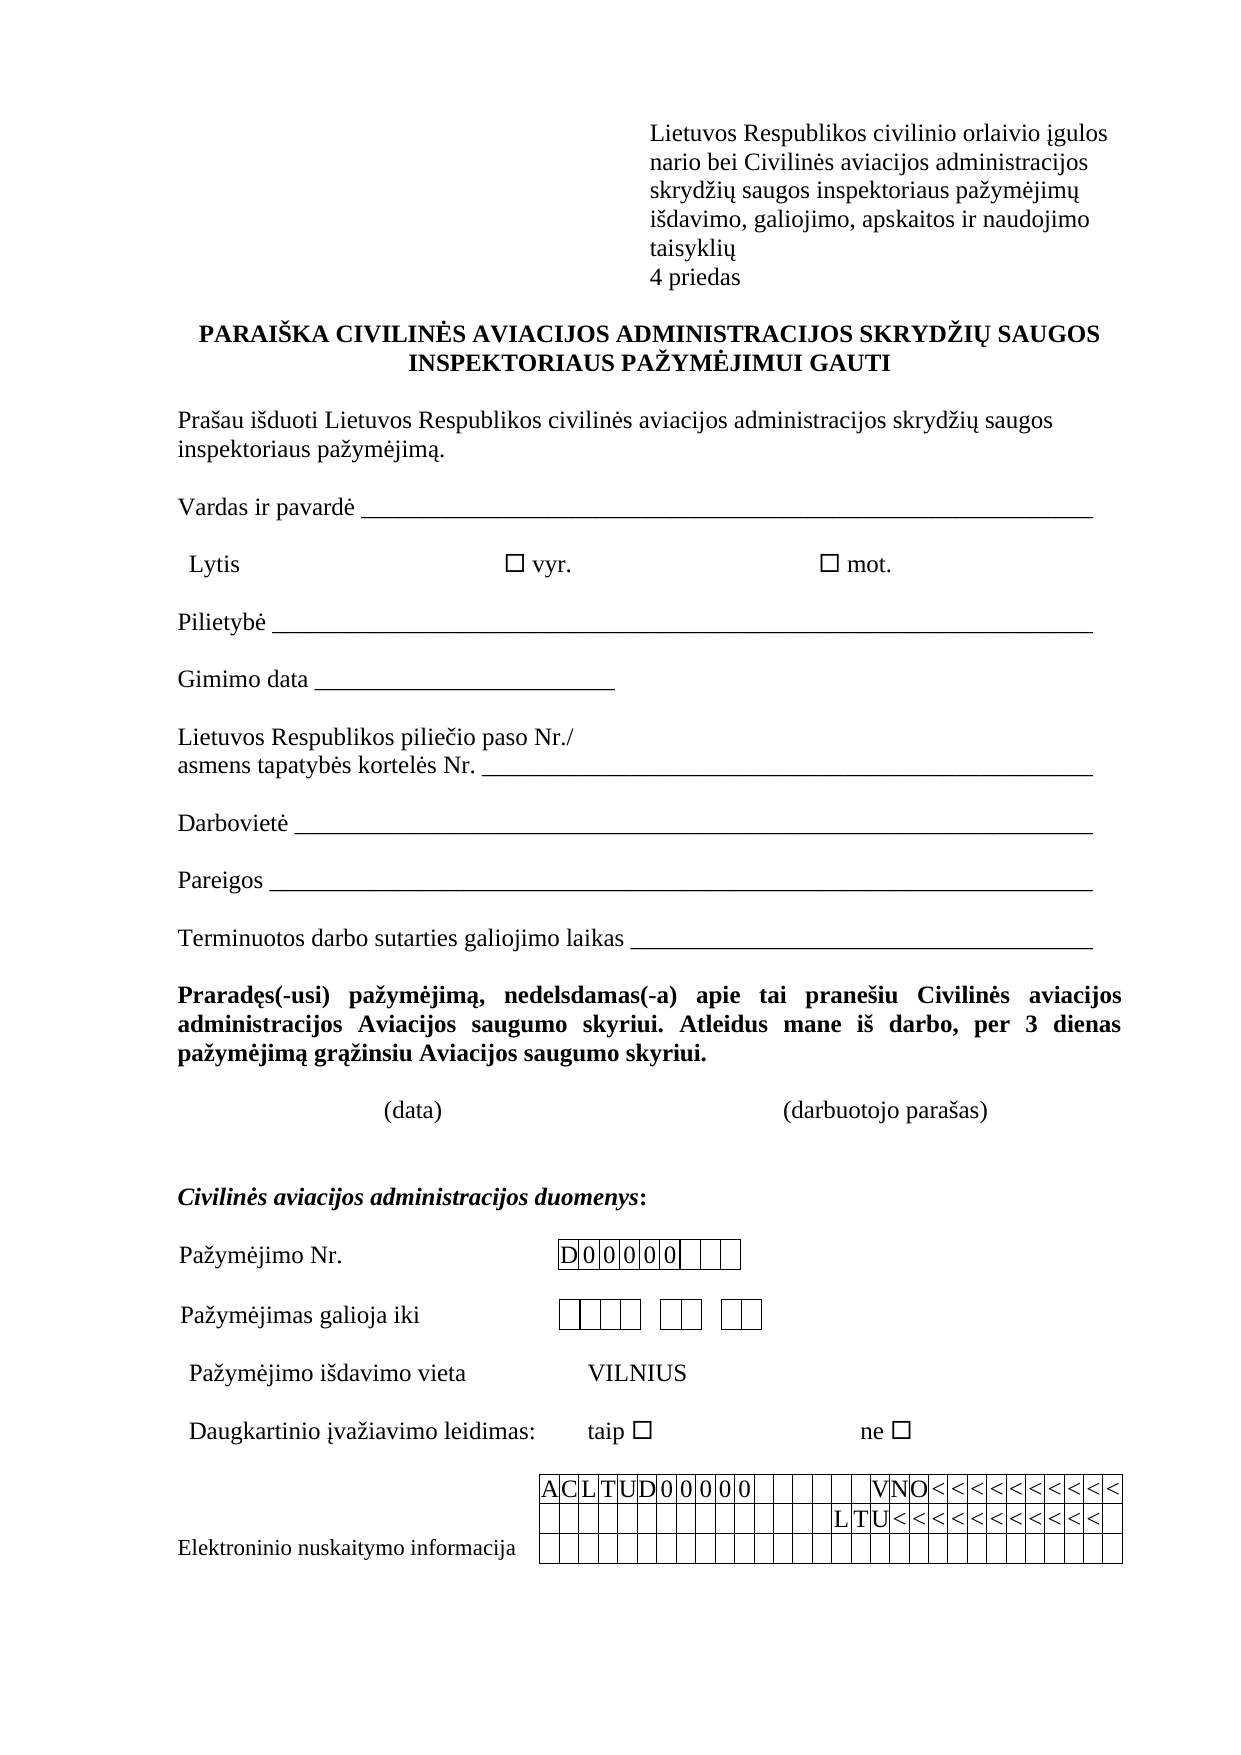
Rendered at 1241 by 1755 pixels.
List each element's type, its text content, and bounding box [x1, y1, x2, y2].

table_header [832, 1475, 851, 1503]
table_header (data) [177, 1096, 649, 1124]
table_header Pažymėjimo išdavimo vieta [177, 1359, 576, 1387]
table_header T [599, 1475, 617, 1503]
text asmens tapatybės kortelės Nr. [177, 751, 1122, 779]
table_header 0 [600, 1240, 619, 1269]
table_cell < [1084, 1504, 1102, 1533]
table_header 0 [620, 1240, 639, 1269]
table_cell [638, 1504, 656, 1533]
text išdavimo, galiojimo, apskaitos ir naudojimo taisyklių [649, 204, 1122, 262]
table_header L [579, 1475, 598, 1503]
table_cell U [871, 1504, 889, 1533]
table_header ne [] [849, 1416, 1122, 1445]
table_cell [677, 1534, 695, 1563]
text Pareigos [177, 866, 1122, 894]
table_cell [987, 1534, 1006, 1563]
table_cell < [1045, 1504, 1064, 1533]
table_header < [1065, 1475, 1083, 1503]
text PARAIŠKA CIVILINĖS AVIACIJOS ADMINISTRACIJOS SKRYDŽIŲ SAUGOS INSPEKTORIAUS PAŽYMĖJIMUI GAUTI [177, 319, 1122, 377]
table_cell [793, 1504, 812, 1533]
text Civilinės aviacijos administracijos duomenys: [177, 1182, 1122, 1211]
table_cell [540, 1504, 559, 1533]
table_cell [774, 1504, 792, 1533]
table_header D [638, 1475, 656, 1503]
table_header [721, 1240, 740, 1269]
table_header < [987, 1475, 1006, 1503]
table_header < [1103, 1475, 1122, 1503]
table_cell [968, 1534, 986, 1563]
table_cell [755, 1534, 773, 1563]
table_header [793, 1475, 812, 1503]
text Lietuvos Respublikos civilinio orlaivio įgulos [649, 118, 1122, 147]
table_cell [735, 1504, 754, 1533]
table_cell < [929, 1504, 947, 1533]
table_cell < [890, 1504, 909, 1533]
table_header [755, 1475, 773, 1503]
table_cell [910, 1534, 928, 1563]
table_cell [774, 1534, 792, 1563]
table_cell [540, 1534, 559, 1563]
table_header < [1007, 1475, 1025, 1503]
table_header 0 [677, 1475, 695, 1503]
table_header < [968, 1475, 986, 1503]
table_header [742, 1300, 761, 1329]
table_header 0 [657, 1475, 676, 1503]
table_cell < [1065, 1504, 1083, 1533]
table_cell [1103, 1534, 1122, 1563]
table_cell < [1007, 1504, 1025, 1533]
table_cell [793, 1534, 812, 1563]
table_cell [579, 1534, 598, 1563]
table_header [581, 1300, 600, 1329]
table_cell [599, 1504, 617, 1533]
table_header C [560, 1475, 578, 1503]
table_header [] mot. [807, 549, 1122, 578]
table_cell [599, 1534, 617, 1563]
table_header [178, 1474, 539, 1503]
table_cell [716, 1534, 734, 1563]
table_header Lytis [177, 549, 492, 578]
table_cell [890, 1534, 909, 1563]
table_cell [560, 1504, 578, 1533]
table_header [681, 1240, 700, 1269]
table_header [702, 1299, 721, 1329]
table_cell [677, 1504, 695, 1533]
table_cell [638, 1534, 656, 1563]
table_cell < [948, 1504, 967, 1533]
table_header [560, 1300, 579, 1329]
table_header (darbuotojo parašas) [649, 1096, 1122, 1124]
text Lietuvos Respublikos piliečio paso Nr./ [177, 722, 1122, 751]
text Vardas ir pavardė [177, 492, 1122, 521]
table_cell < [968, 1504, 986, 1533]
text Praradęs(-usi) pažymėjimą, nedelsdamas(-a) apie tai pranešiu Civilinės aviacijos administracijos Aviacijos saugumo skyriui. Atleidus mane iš darbo, per 3 dienas pažymėjimą grąžinsiu Aviacijos saugumo skyriui. [177, 981, 1122, 1067]
table_cell [1045, 1534, 1064, 1563]
table_cell [618, 1534, 637, 1563]
text Gimimo data ________________________ [177, 664, 1122, 693]
text Terminuotos darbo sutarties galiojimo laikas [177, 923, 1122, 952]
table_header [661, 1300, 681, 1329]
table_cell L [832, 1504, 851, 1533]
table_header A [540, 1475, 559, 1503]
table_header 0 [640, 1240, 659, 1269]
table_cell T [852, 1504, 870, 1533]
table_cell [696, 1534, 715, 1563]
table_cell [1026, 1534, 1044, 1563]
table_header D [559, 1240, 578, 1269]
table_cell [1007, 1534, 1025, 1563]
table_cell [852, 1534, 870, 1563]
table_cell [560, 1534, 578, 1563]
table_header 0 [579, 1240, 599, 1269]
text skrydžių saugos inspektoriaus pažymėjimų [649, 176, 1122, 204]
table_cell Elektroninio nuskaitymo informacija [178, 1533, 539, 1563]
text nario bei Civilinės aviacijos administracijos [649, 147, 1122, 176]
text Darbovietė [177, 808, 1122, 837]
text 4 priedas [649, 262, 1122, 291]
table_header [601, 1300, 620, 1329]
table_header [722, 1300, 741, 1329]
table_cell [755, 1504, 773, 1533]
table_header [621, 1300, 640, 1329]
table_header [] vyr. [492, 549, 807, 578]
table_cell [579, 1504, 598, 1533]
text Prašau išduoti Lietuvos Respublikos civilinės aviacijos administracijos skrydžių saugos inspektoriaus pažymėjimą. [177, 406, 1122, 463]
table_header [852, 1475, 870, 1503]
table_cell [178, 1503, 539, 1533]
table_header [641, 1299, 660, 1329]
table_header taip [] [576, 1416, 849, 1445]
table_header N [890, 1475, 909, 1503]
table_header < [948, 1475, 967, 1503]
table_header VILNIUS [576, 1359, 1122, 1387]
table_header Pažymėjimo Nr. [179, 1239, 558, 1269]
table_header [701, 1240, 720, 1269]
table_header < [929, 1475, 947, 1503]
table_header [682, 1300, 701, 1329]
table_cell [716, 1504, 734, 1533]
table_cell [657, 1534, 676, 1563]
table_header [813, 1475, 831, 1503]
table_cell [1084, 1534, 1102, 1563]
table_cell [929, 1534, 947, 1563]
table_header < [1084, 1475, 1102, 1503]
table_cell [813, 1534, 831, 1563]
table_cell [735, 1534, 754, 1563]
table_header [774, 1475, 792, 1503]
table_cell < [987, 1504, 1006, 1533]
table_header 0 [696, 1475, 715, 1503]
table_header V [871, 1475, 889, 1503]
text Pilietybė [177, 607, 1122, 636]
table_cell [1103, 1504, 1122, 1533]
table_cell < [1026, 1504, 1044, 1533]
table_cell [948, 1534, 967, 1563]
table_cell [1065, 1534, 1083, 1563]
table_cell [813, 1504, 831, 1533]
table_header 0 [735, 1475, 754, 1503]
table_cell < [910, 1504, 928, 1533]
table_header < [1045, 1475, 1064, 1503]
table_cell [618, 1504, 637, 1533]
table_header U [618, 1475, 637, 1503]
table_cell [696, 1504, 715, 1533]
table_header < [1026, 1475, 1044, 1503]
table_header Pažymėjimas galioja iki [180, 1299, 559, 1329]
table_cell [657, 1504, 676, 1533]
table_cell [832, 1534, 851, 1563]
table_header 0 [716, 1475, 734, 1503]
table_header 0 [660, 1240, 679, 1269]
table_header O [910, 1475, 928, 1503]
table_cell [871, 1534, 889, 1563]
table_header Daugkartinio įvažiavimo leidimas: [177, 1416, 576, 1445]
